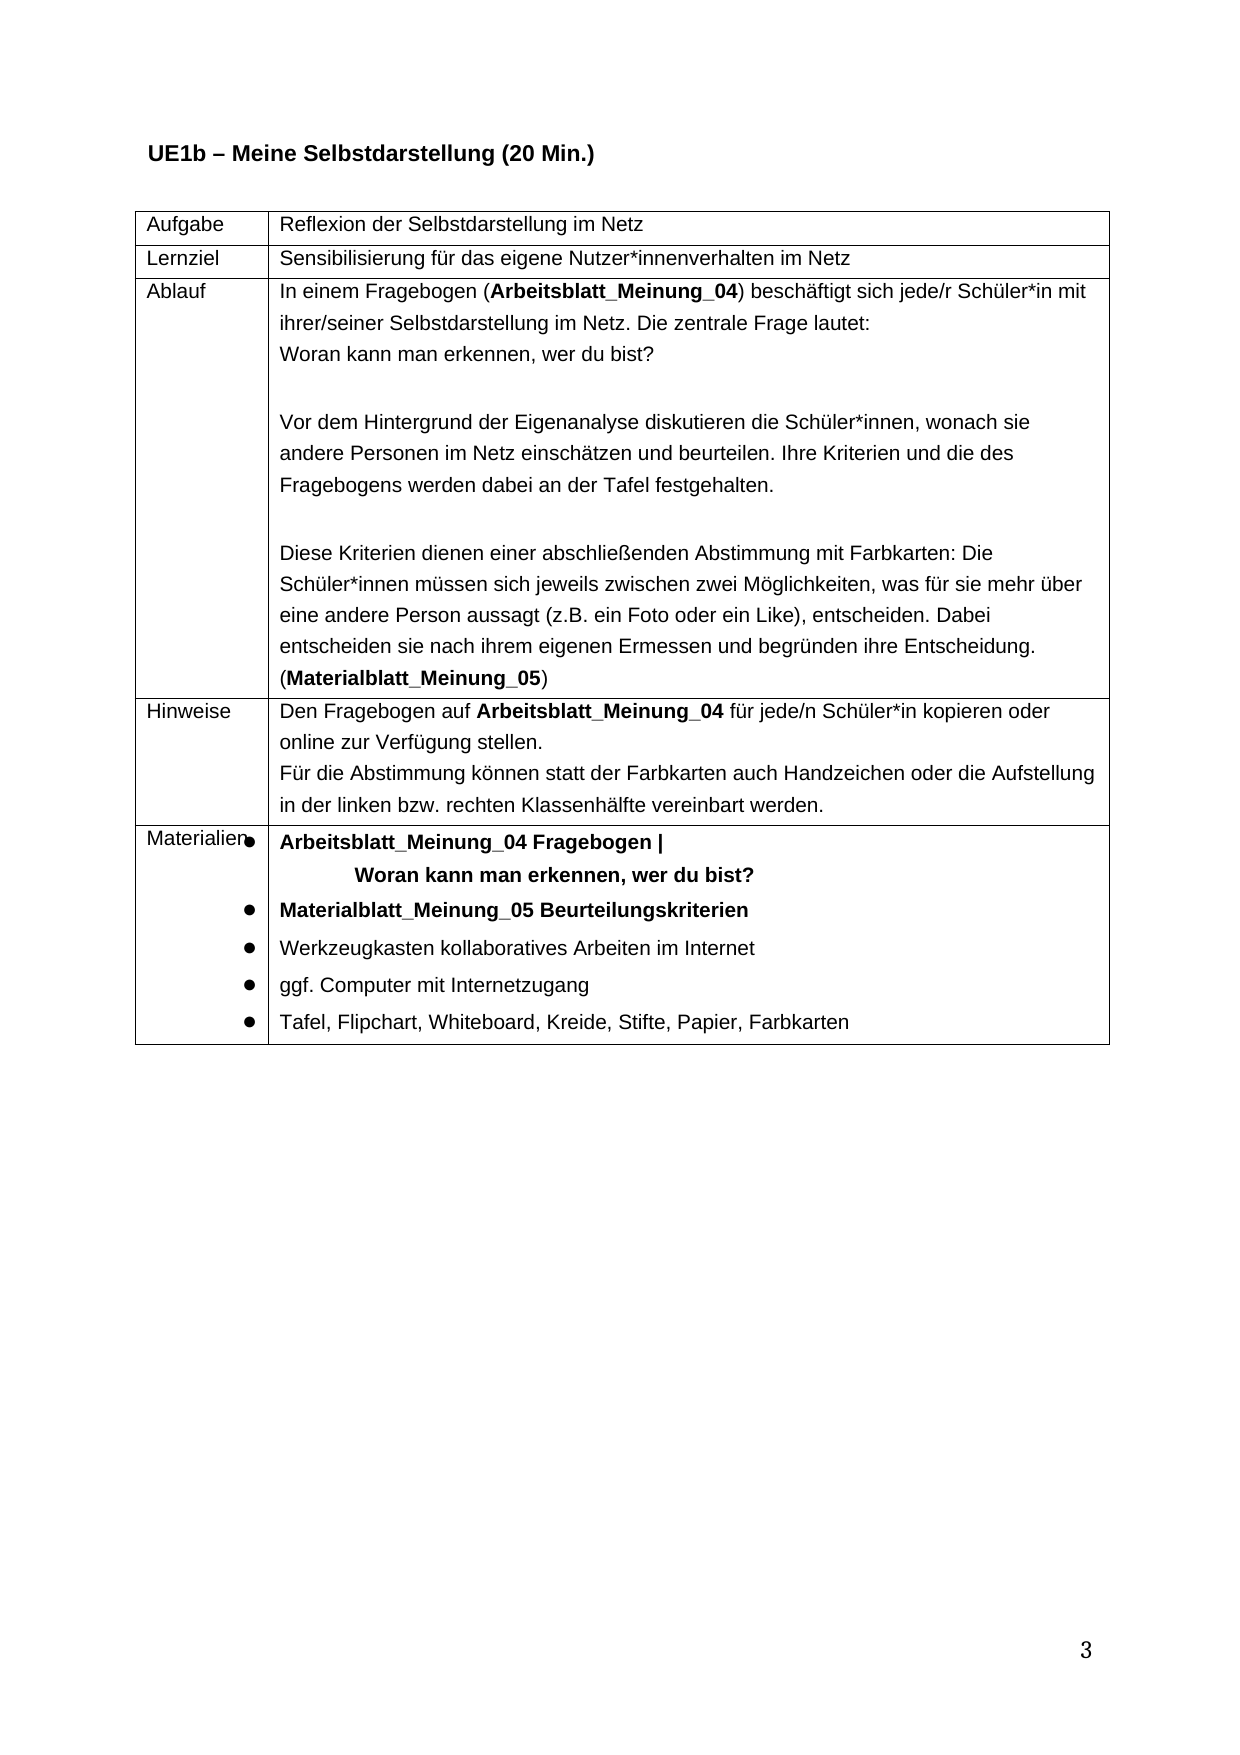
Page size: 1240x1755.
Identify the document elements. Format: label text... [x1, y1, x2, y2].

table_cell Arbeitsblatt_Meinung_04 Fragebogen | Woran kann man erkennen, wer du bist? Materialblatt_Meinung_05 Beurteilungskriterien Werkzeugkasten kollaboratives Arbeiten im Internet ggf. Computer mit Internetzugang Tafel, Flipchart, Whiteboard, Kreide, Stifte, Papier, Farbkarten [269, 826, 1109, 1043]
table_cell Materialien [136, 826, 268, 1043]
table_cell Sensibilisierung für das eigene Nutzer*innenverhalten im Netz [269, 246, 1109, 278]
table_cell Lernziel [136, 246, 268, 278]
text UE1b – Meine Selbstdarstellung (20 Min.) [148, 140, 1092, 166]
table_cell Hinweise [136, 699, 268, 825]
table_cell Ablauf [136, 279, 268, 698]
table_header Reflexion der Selbstdarstellung im Netz [269, 212, 1109, 245]
table_cell Den Fragebogen auf Arbeitsblatt_Meinung_04 für jede/n Schüler*in kopieren oder online zur Verfügung stellen. Für die Abstimmung können statt der Farbkarten auch Handzeichen oder die Aufstellung in der linken bzw. rechten Klassenhälfte vereinbart werden. [269, 699, 1109, 825]
table_cell In einem Fragebogen (Arbeitsblatt_Meinung_04) beschäftigt sich jede/r Schüler*in mit ihrer/seiner Selbstdarstellung im Netz. Die zentrale Frage lautet: Woran kann man erkennen, wer du bist? Vor dem Hintergrund der Eigenanalyse diskutieren die Schüler*innen, wonach sie andere Personen im Netz einschätzen und beurteilen. Ihre Kriterien und die des Fragebogens werden dabei an der Tafel festgehalten. Diese Kriterien dienen einer abschließenden Abstimmung mit Farbkarten: Die Schüler*innen müssen sich jeweils zwischen zwei Möglichkeiten, was für sie mehr über eine andere Person aussagt (z.B. ein Foto oder ein Like), entscheiden. Dabei entscheiden sie nach ihrem eigenen Ermessen und begründen ihre Entscheidung. (Materialblatt_Meinung_05) [269, 279, 1109, 698]
table_header Aufgabe [136, 212, 268, 245]
